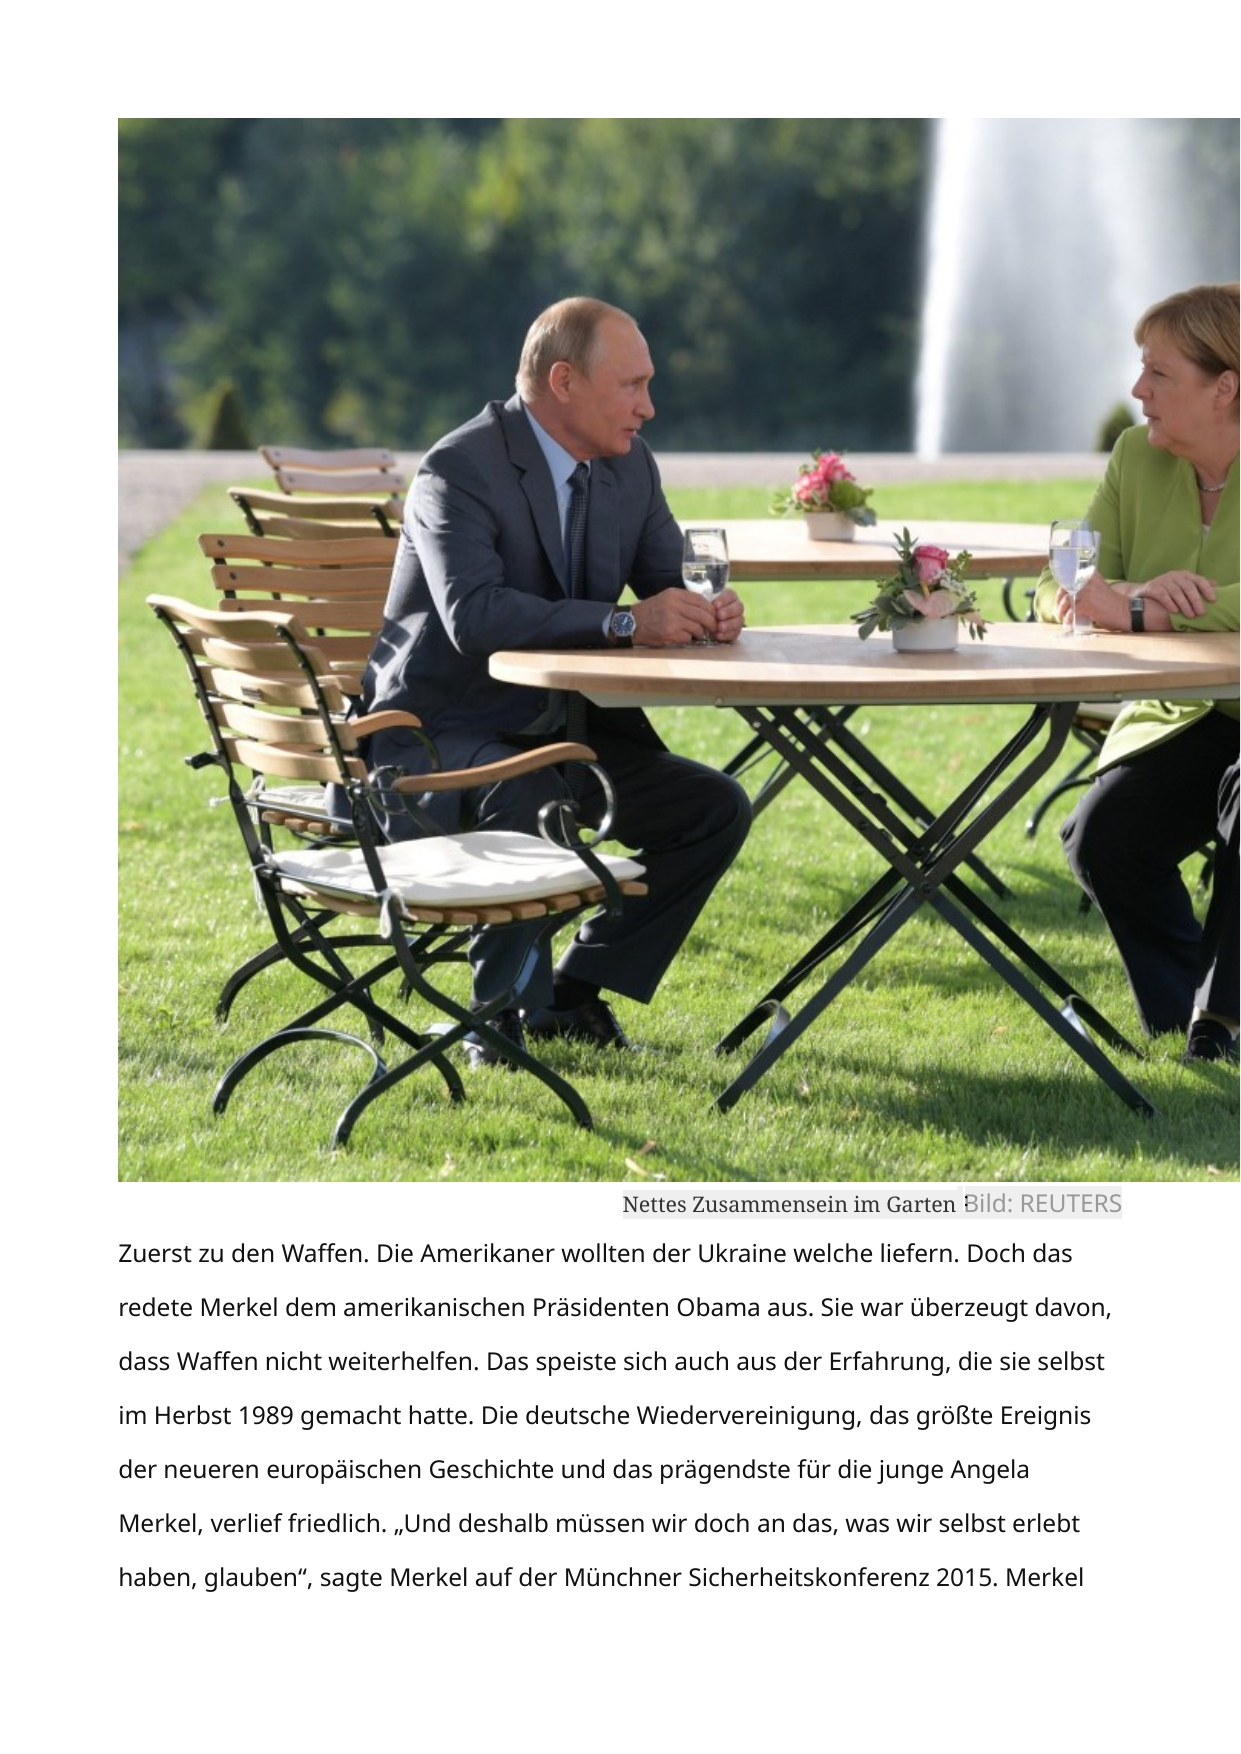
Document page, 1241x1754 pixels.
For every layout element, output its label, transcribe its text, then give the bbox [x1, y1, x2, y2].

text Zuerst zu den Waffen. Die Amerikaner wollten der Ukraine welche liefern. Doch das redete Merkel dem amerikanischen Präsidenten Obama aus. Sie war überzeugt davon, dass Waffen nicht weiterhelfen. Das speiste sich auch aus der Erfahrung, die sie selbst im Herbst 1989 gemacht hatte. Die deutsche Wiedervereinigung, das größte Ereignis der neueren europäischen Geschichte und das prägendste für die junge Angela Merkel, verlief friedlich. „Und deshalb müssen wir doch an das, was wir selbst erlebt haben, glauben“, sagte Merkel auf der Münchner Sicherheitskonferenz 2015. Merkel [118, 1236, 1122, 1593]
picture [118, 118, 1241, 1182]
text Nettes Zusammensein im Garten Bild: REUTERS [118, 1186, 1122, 1219]
